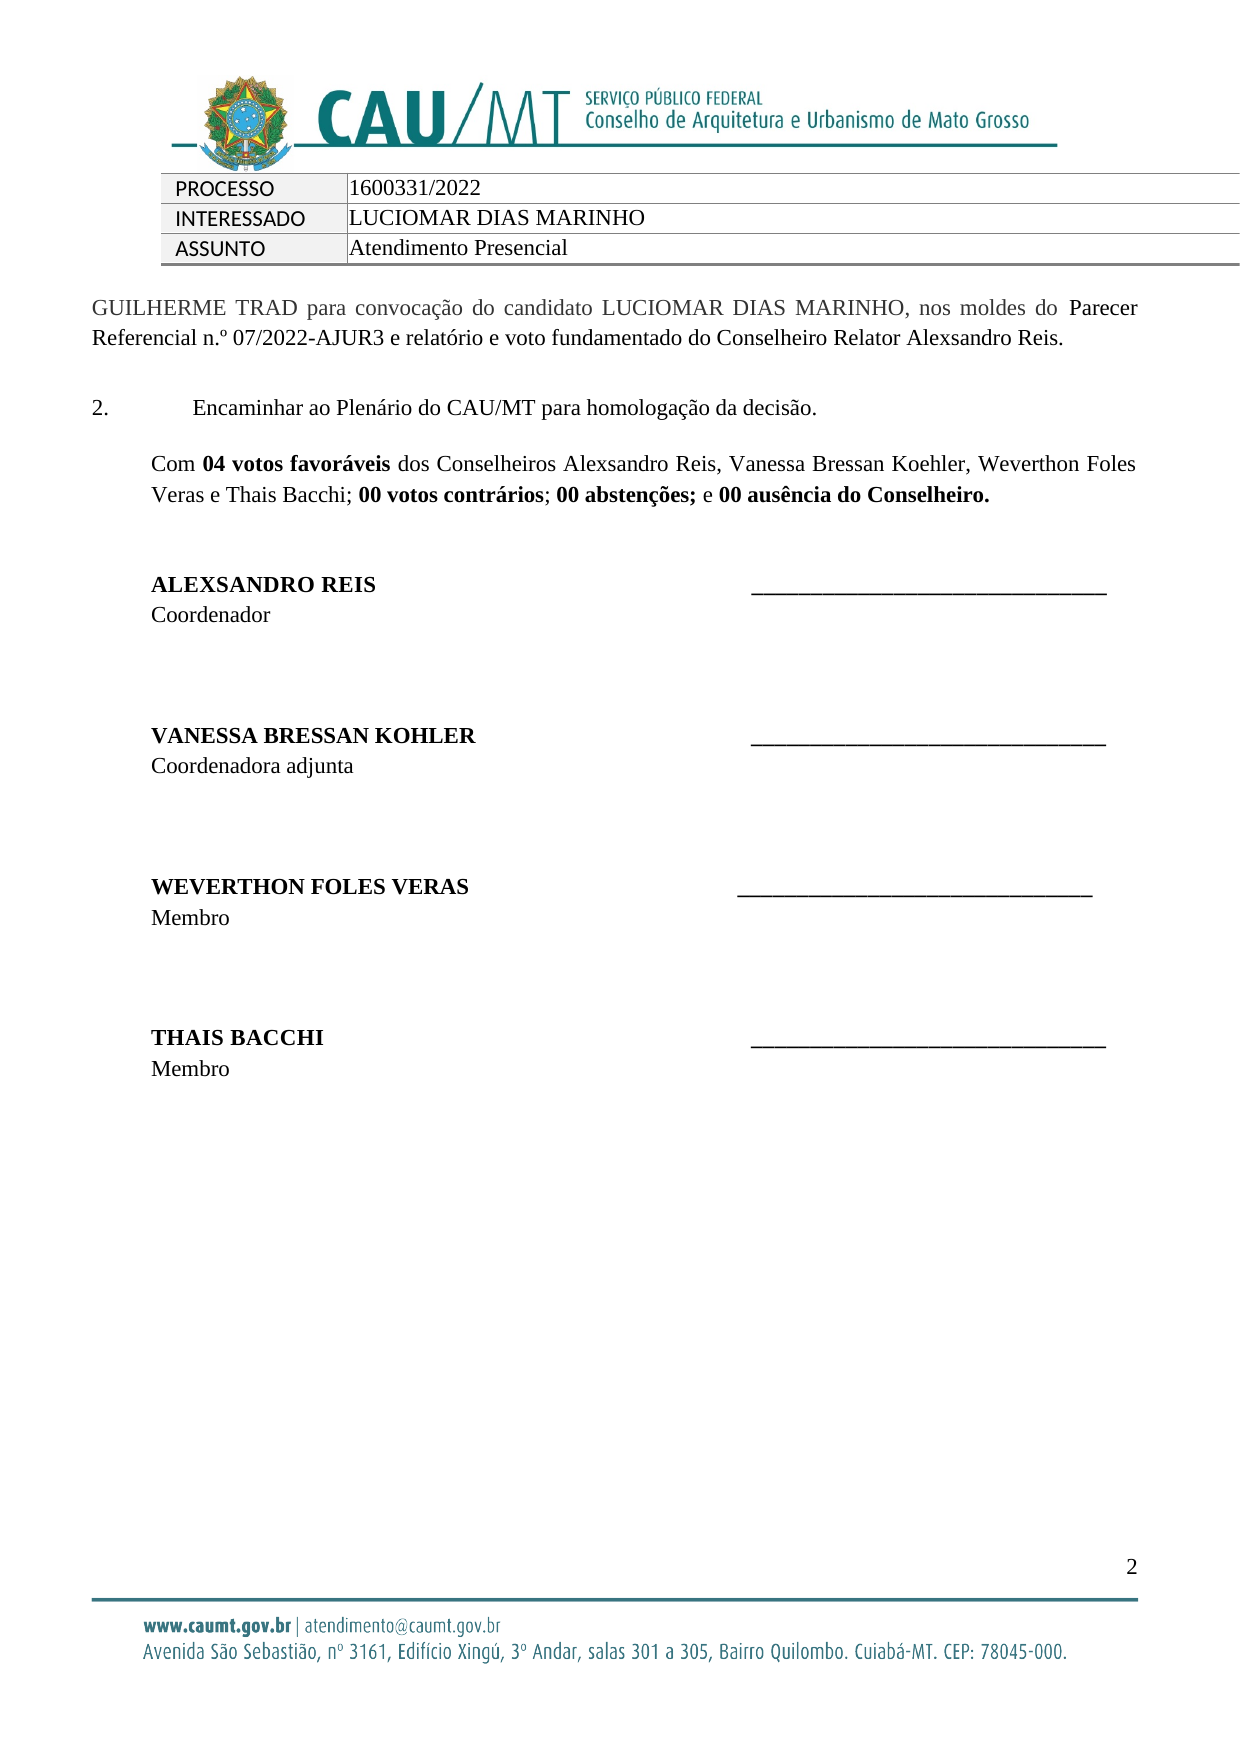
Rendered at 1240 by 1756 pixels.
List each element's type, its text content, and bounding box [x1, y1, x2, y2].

text Com 04 votos favoráveis dos Conselheiros Alexsandro Reis, Vanessa Bressan Koehler, Weverthon Foles Veras e Thais Bacchi; 00 votos contrários; 00 abstenções; e 00 ausência do Conselheiro. [151, 450, 1137, 507]
text Coordenadora adjunta [151, 752, 1137, 779]
text alexsandro REIS ______________________________ [151, 571, 1137, 598]
list Encaminhar ao Plenário do CAU/MT para homologação da decisão. [92, 394, 1138, 420]
text WEVERTHON FOLES VERAS ______________________________ [151, 873, 1137, 900]
text VANESSA BRESSAN KOHLER ______________________________ [151, 722, 1137, 749]
text Membro [151, 1054, 1137, 1081]
text THAIS BACCHI ______________________________ [151, 1024, 1137, 1051]
text Coordenador [151, 601, 1137, 628]
text Membro [151, 903, 1137, 930]
list GUILHERME TRAD para convocação do candidato LUCIOMAR DIAS MARINHO, nos moldes do Parecer Referencial n.º 07/2022-AJUR3 e relatório e voto fundamentado do Conselheiro Relator Alexsandro Reis. [92, 294, 1138, 351]
